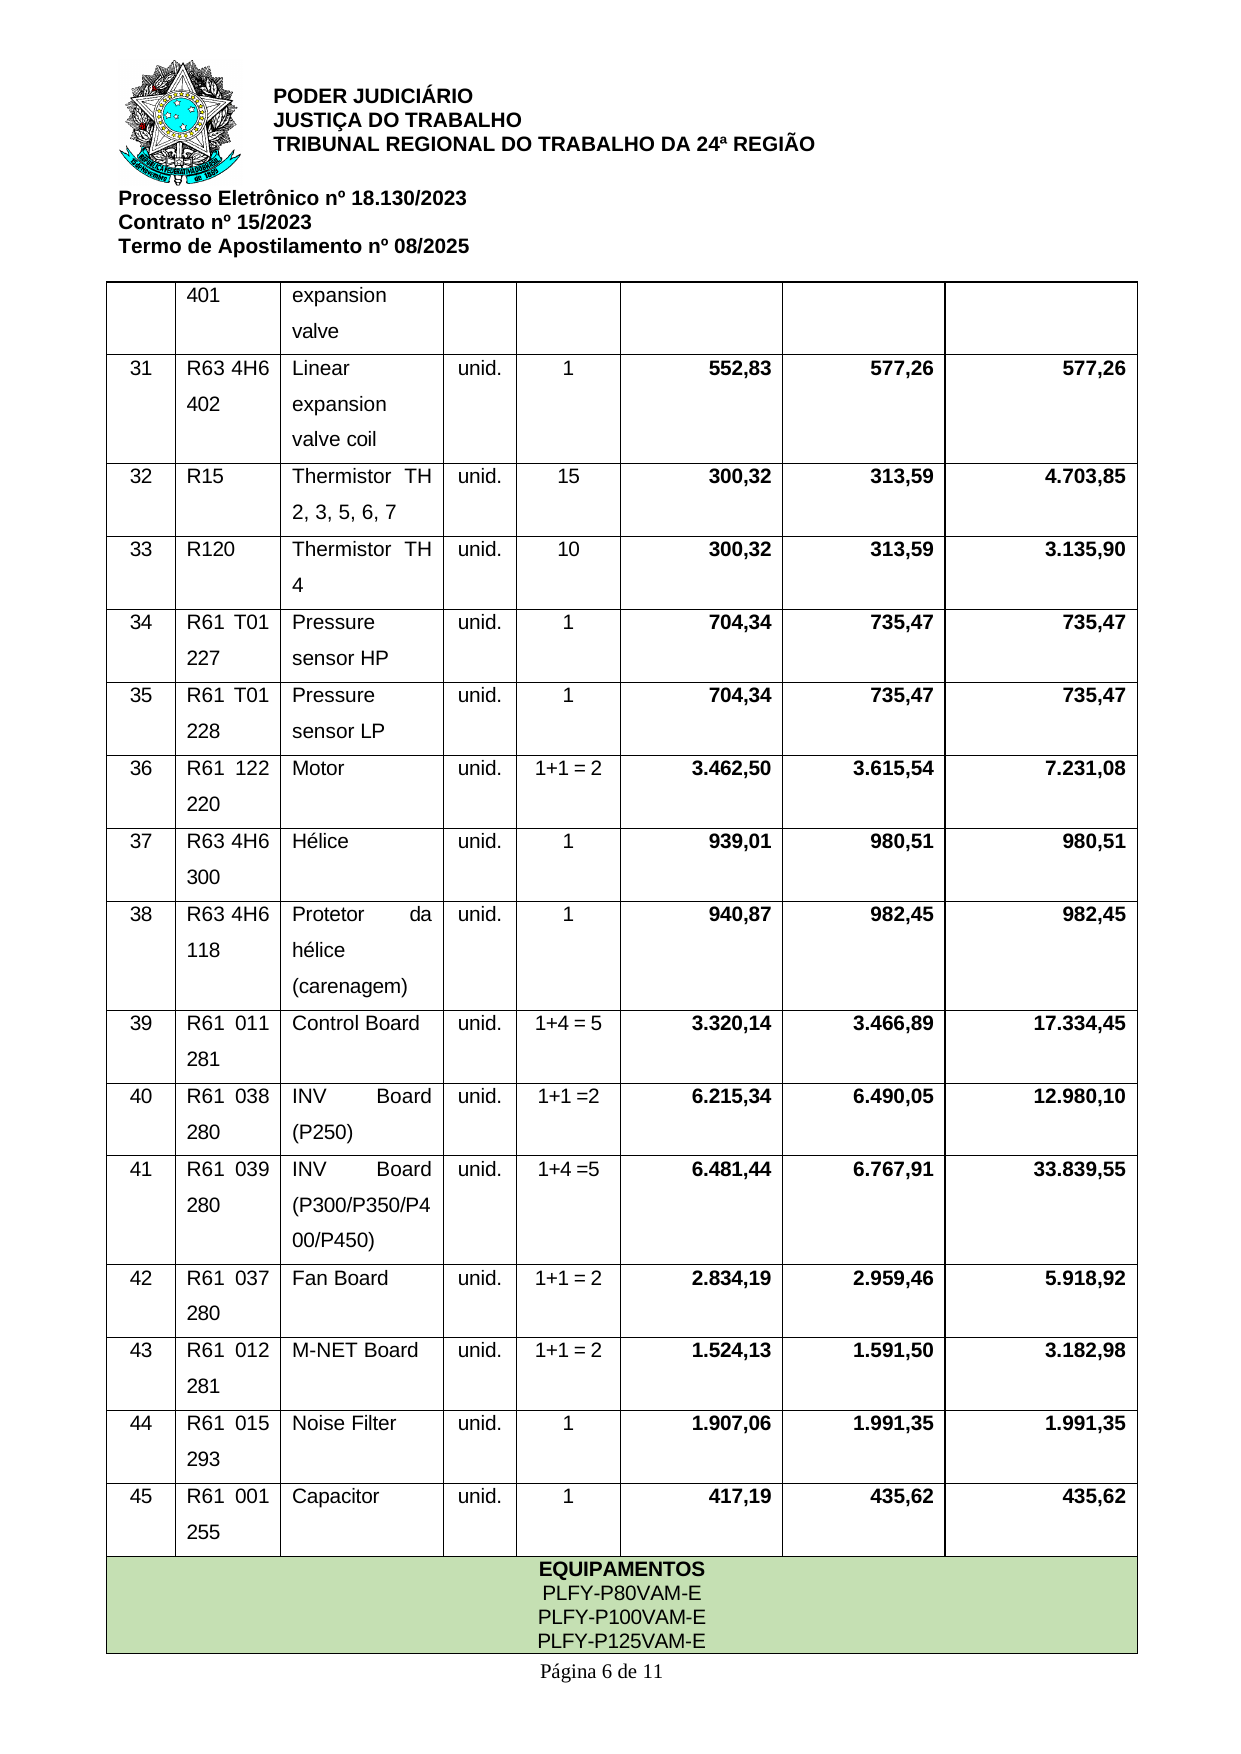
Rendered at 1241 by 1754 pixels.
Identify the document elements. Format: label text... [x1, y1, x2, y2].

table_cell 552,83 [621, 355, 782, 463]
table_cell [621, 283, 782, 354]
table_cell 1 [517, 683, 620, 755]
table_cell 1 [517, 1484, 620, 1556]
table_cell unid. [444, 829, 516, 901]
table_cell R61 T01 228 [176, 683, 280, 755]
table_cell 44 [107, 1411, 175, 1483]
table_cell 1 [517, 902, 620, 1009]
table_cell 1+4 = 5 [517, 1011, 620, 1082]
table_cell INV Board (P250) [281, 1084, 443, 1155]
table_cell 35 [107, 683, 175, 755]
table_cell 577,26 [946, 355, 1137, 463]
table_cell 3.135,90 [946, 537, 1137, 609]
table_cell R61 T01 227 [176, 610, 280, 682]
table_cell 313,59 [783, 537, 944, 609]
table_cell Pressure sensor LP [281, 683, 443, 755]
table_cell 735,47 [946, 683, 1137, 755]
table_cell 1.524,13 [621, 1338, 782, 1410]
table_cell unid. [444, 464, 516, 536]
table_cell 417,19 [621, 1484, 782, 1556]
table_cell 33 [107, 537, 175, 609]
table_cell unid. [444, 683, 516, 755]
table_cell 1+1 = 2 [517, 1338, 620, 1410]
table_cell Noise Filter [281, 1411, 443, 1483]
table_cell R63 4H6 118 [176, 902, 280, 1009]
table_cell 940,87 [621, 902, 782, 1009]
table_cell 735,47 [946, 610, 1137, 682]
table_cell INV Board (P300/P350/P400/P450) [281, 1156, 443, 1264]
table_cell 3.462,50 [621, 756, 782, 828]
table_cell 1+1 = 2 [517, 1265, 620, 1337]
table_cell 1.591,50 [783, 1338, 944, 1410]
table_cell 735,47 [783, 683, 944, 755]
table_cell Protetor da hélice (carenagem) [281, 902, 443, 1009]
table_cell 37 [107, 829, 175, 901]
table_cell R63 4H6 300 [176, 829, 280, 901]
table_cell R61 015 293 [176, 1411, 280, 1483]
table_cell [946, 283, 1137, 354]
picture [118, 59, 243, 186]
table_cell 6.490,05 [783, 1084, 944, 1155]
table_cell 313,59 [783, 464, 944, 536]
table_cell 3.466,89 [783, 1011, 944, 1082]
table_cell R120 [176, 537, 280, 609]
table_cell 6.481,44 [621, 1156, 782, 1264]
table_cell 3.320,14 [621, 1011, 782, 1082]
table_cell Hélice [281, 829, 443, 901]
table_cell 300,32 [621, 537, 782, 609]
table_cell 45 [107, 1484, 175, 1556]
table_cell unid. [444, 610, 516, 682]
table_cell R15 [176, 464, 280, 536]
table_cell 2.834,19 [621, 1265, 782, 1337]
table_cell 17.334,45 [946, 1011, 1137, 1082]
table_cell [444, 283, 516, 354]
table_cell EQUIPAMENTOS PLFY-P80VAM-E PLFY-P100VAM-E PLFY-P125VAM-E [107, 1557, 1137, 1653]
table_cell unid. [444, 537, 516, 609]
table_cell expansion valve [281, 283, 443, 354]
table_cell 1+1 =2 [517, 1084, 620, 1155]
table_cell unid. [444, 1338, 516, 1410]
table_cell R63 4H6 402 [176, 355, 280, 463]
table_cell 3.615,54 [783, 756, 944, 828]
table_cell 1 [517, 1411, 620, 1483]
table_cell 1 [517, 829, 620, 901]
table_cell Capacitor [281, 1484, 443, 1556]
table_cell 7.231,08 [946, 756, 1137, 828]
table_cell R61 037 280 [176, 1265, 280, 1337]
table_cell 6.215,34 [621, 1084, 782, 1155]
table_cell Fan Board [281, 1265, 443, 1337]
table_cell 38 [107, 902, 175, 1009]
table_cell Motor [281, 756, 443, 828]
table_cell 5.918,92 [946, 1265, 1137, 1337]
table_cell 12.980,10 [946, 1084, 1137, 1155]
table_cell unid. [444, 1011, 516, 1082]
table_cell R61 039 280 [176, 1156, 280, 1264]
table_cell R61 001 255 [176, 1484, 280, 1556]
table_cell unid. [444, 1084, 516, 1155]
table_cell 10 [517, 537, 620, 609]
table_cell [517, 283, 620, 354]
table_cell R61 038 280 [176, 1084, 280, 1155]
table_cell 15 [517, 464, 620, 536]
table_cell unid. [444, 1484, 516, 1556]
table_cell 704,34 [621, 610, 782, 682]
table_cell 300,32 [621, 464, 782, 536]
table_cell 4.703,85 [946, 464, 1137, 536]
table_cell R61 011 281 [176, 1011, 280, 1082]
table_cell 42 [107, 1265, 175, 1337]
table_cell Pressure sensor HP [281, 610, 443, 682]
table_cell Control Board [281, 1011, 443, 1082]
table_cell Thermistor TH 4 [281, 537, 443, 609]
table_cell 3.182,98 [946, 1338, 1137, 1410]
table_cell 1 [517, 355, 620, 463]
table_cell 1+4 =5 [517, 1156, 620, 1264]
table_cell Thermistor TH 2, 3, 5, 6, 7 [281, 464, 443, 536]
table_cell 1.991,35 [946, 1411, 1137, 1483]
table_cell [107, 283, 175, 354]
table_cell 939,01 [621, 829, 782, 901]
table_cell R61 012 281 [176, 1338, 280, 1410]
table_cell unid. [444, 756, 516, 828]
table_cell 435,62 [783, 1484, 944, 1556]
table_cell 1+1 = 2 [517, 756, 620, 828]
table_cell 982,45 [946, 902, 1137, 1009]
table_cell M-NET Board [281, 1338, 443, 1410]
table_cell 36 [107, 756, 175, 828]
table_cell 31 [107, 355, 175, 463]
table_cell 980,51 [783, 829, 944, 901]
table_cell R61 122 220 [176, 756, 280, 828]
table_cell unid. [444, 1156, 516, 1264]
table_cell 6.767,91 [783, 1156, 944, 1264]
table_cell 2.959,46 [783, 1265, 944, 1337]
table_cell 435,62 [946, 1484, 1137, 1556]
table_cell 43 [107, 1338, 175, 1410]
table_cell unid. [444, 1265, 516, 1337]
table_cell [783, 283, 944, 354]
table_cell 41 [107, 1156, 175, 1264]
table_cell 1 [517, 610, 620, 682]
table_cell 735,47 [783, 610, 944, 682]
table_cell 577,26 [783, 355, 944, 463]
table_cell 980,51 [946, 829, 1137, 901]
table_cell 704,34 [621, 683, 782, 755]
table_cell 1.991,35 [783, 1411, 944, 1483]
table_cell 982,45 [783, 902, 944, 1009]
table_cell 34 [107, 610, 175, 682]
table_cell 40 [107, 1084, 175, 1155]
table_cell 39 [107, 1011, 175, 1082]
table_cell unid. [444, 902, 516, 1009]
table_cell 401 [176, 283, 280, 354]
table_cell 1.907,06 [621, 1411, 782, 1483]
table_cell unid. [444, 1411, 516, 1483]
table_cell 33.839,55 [946, 1156, 1137, 1264]
table_cell Linear expansion valve coil [281, 355, 443, 463]
table_cell 32 [107, 464, 175, 536]
table_cell unid. [444, 355, 516, 463]
